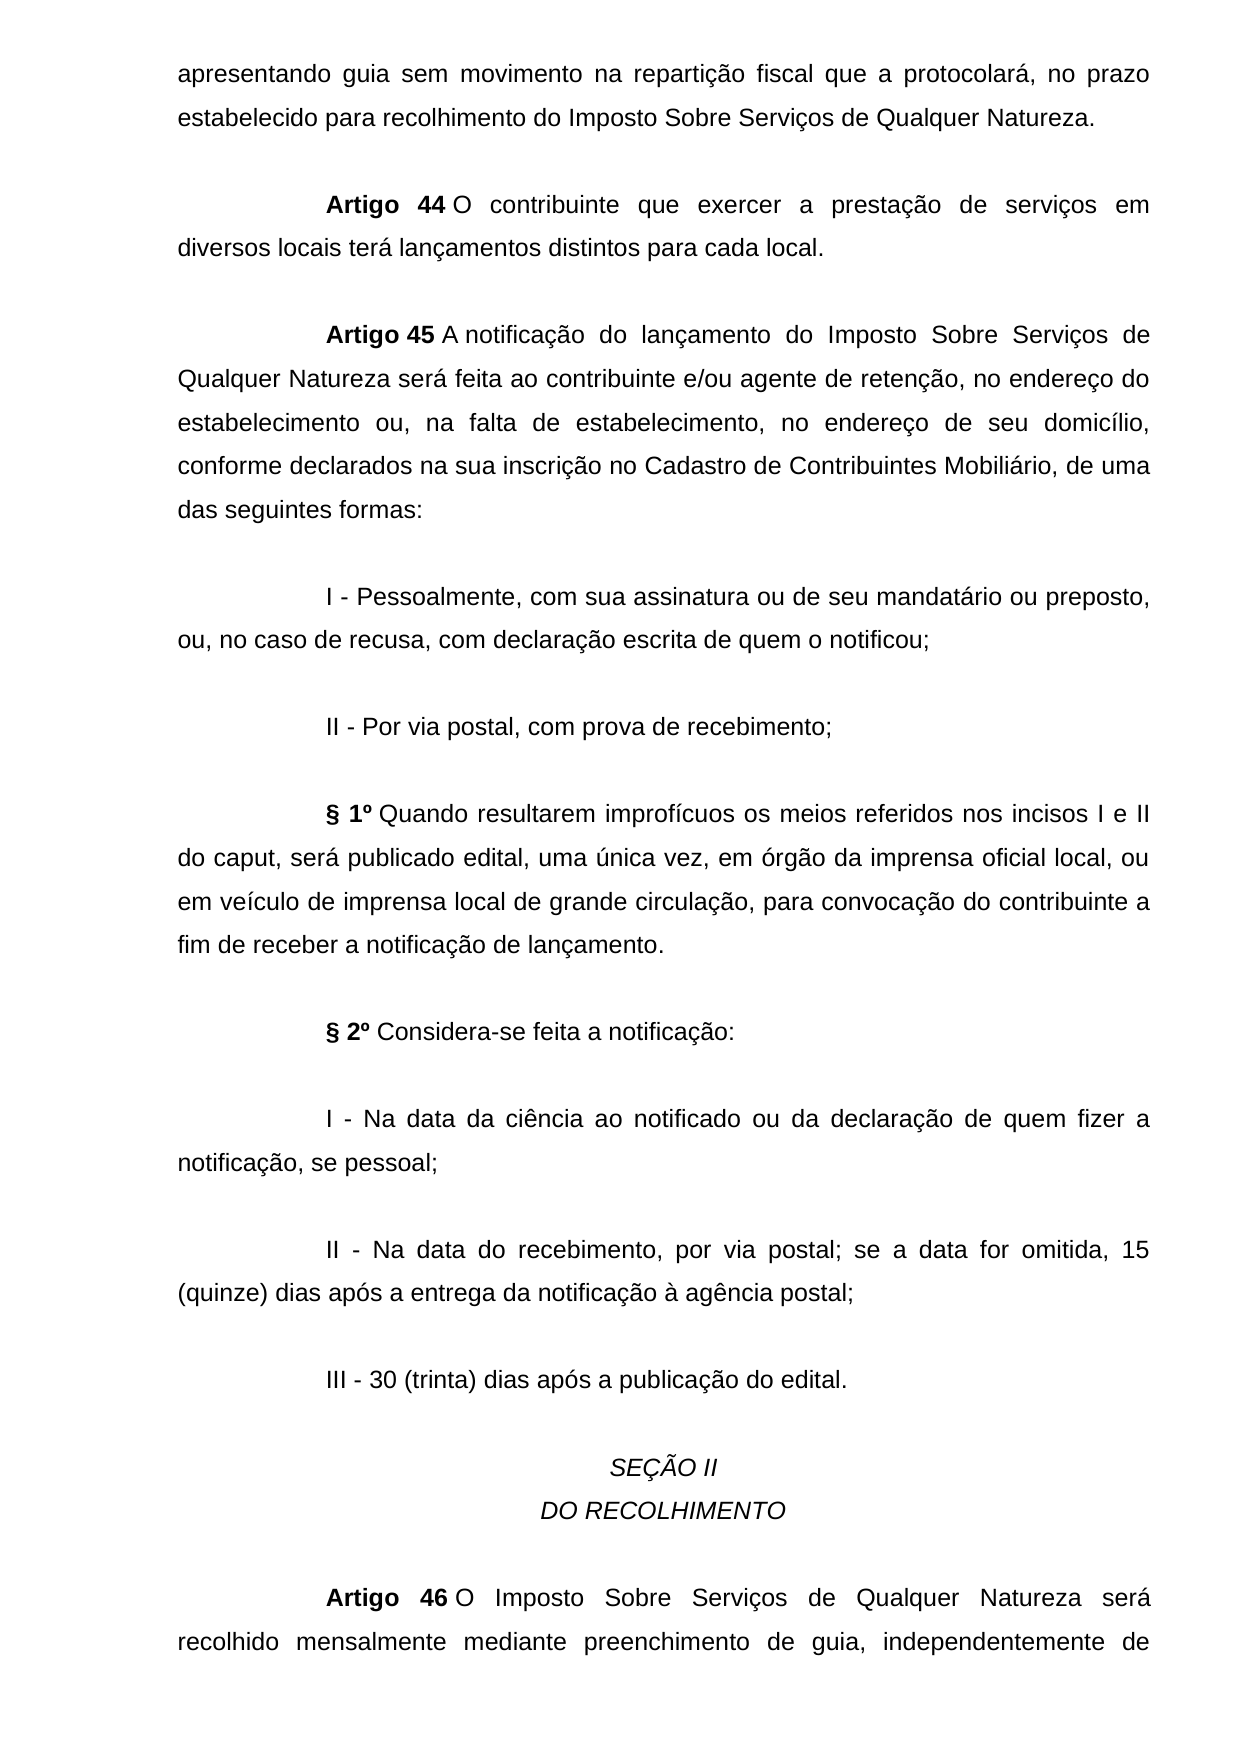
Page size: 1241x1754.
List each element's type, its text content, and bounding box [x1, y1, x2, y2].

text II - Por via postal, com prova de recebimento; [177, 712, 1152, 741]
text Artigo 45 A notificação do lançamento do Imposto Sobre Serviços de Qualquer Natureza será feita ao contribuinte e/ou agente de retenção, no endereço do estabelecimento ou, na falta de estabelecimento, no endereço de seu domicílio, conforme declarados na sua inscrição no Cadastro de Contribuintes Mobiliário, de uma das seguintes formas: [177, 320, 1152, 523]
subtitle DO RECOLHIMENTO [177, 1496, 1152, 1525]
text Artigo 46 O Imposto Sobre Serviços de Qualquer Natureza será recolhido mensalmente mediante preenchimento de guia, independentemente de [177, 1583, 1152, 1656]
text I - Na data da ciência ao notificado ou da declaração de quem fizer a notificação, se pessoal; [177, 1104, 1152, 1177]
text I - Pessoalmente, com sua assinatura ou de seu mandatário ou preposto, ou, no caso de recusa, com declaração escrita de quem o notificou; [177, 582, 1152, 654]
text apresentando guia sem movimento na repartição fiscal que a protocolará, no prazo estabelecido para recolhimento do Imposto Sobre Serviços de Qualquer Natureza. [177, 59, 1152, 132]
text § 2º Considera-se feita a notificação: [177, 1017, 1152, 1046]
text § 1º Quando resultarem improfícuos os meios referidos nos incisos I e II do caput, será publicado edital, uma única vez, em órgão da imprensa oficial local, ou em veículo de imprensa local de grande circulação, para convocação do contribuinte a fim de receber a notificação de lançamento. [177, 799, 1152, 959]
text Artigo 44 O contribuinte que exercer a prestação de serviços em diversos locais terá lançamentos distintos para cada local. [177, 190, 1152, 262]
text III - 30 (trinta) dias após a publicação do edital. [177, 1365, 1152, 1394]
subtitle SEÇÃO II [177, 1452, 1152, 1481]
text II - Na data do recebimento, por via postal; se a data for omitida, 15 (quinze) dias após a entrega da notificação à agência postal; [177, 1235, 1152, 1307]
